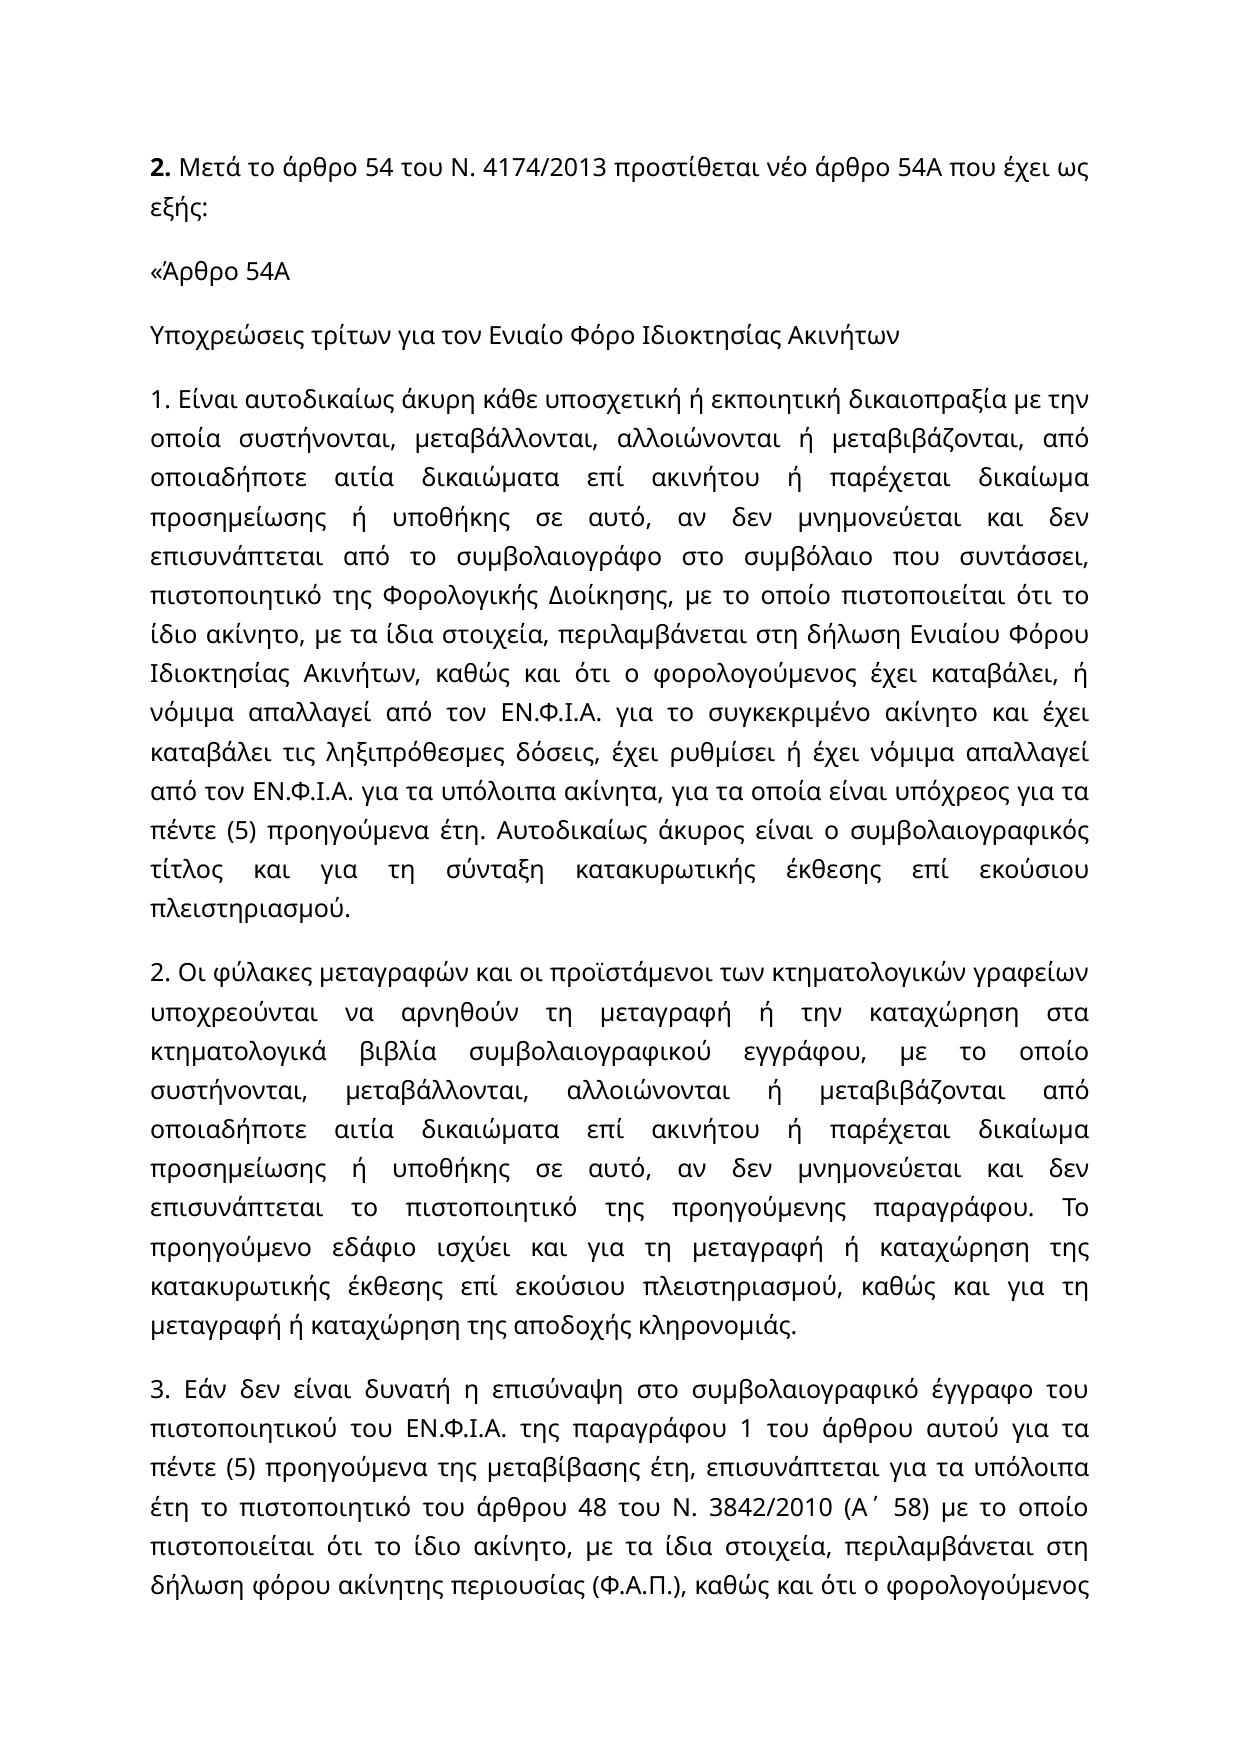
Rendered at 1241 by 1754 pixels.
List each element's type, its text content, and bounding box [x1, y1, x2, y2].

text 2. Οι φύλακες μεταγραφών και οι προϊστάμενοι των κτηματολογικών γραφείων υποχρεούνται να αρνηθούν τη μεταγραφή ή την καταχώρηση στα κτηματολογικά βιβλία συμβολαιογραφικού εγγράφου, με το οποίο συστήνονται, μεταβάλλονται, αλλοιώνονται ή μεταβιβάζονται από οποιαδήποτε αιτία δικαιώματα επί ακινήτου ή παρέχεται δικαίωμα προσημείωσης ή υποθήκης σε αυτό, αν δεν μνημονεύεται και δεν επισυνάπτεται το πιστοποιητικό της προηγούμενης παραγράφου. Το προηγούμενο εδάφιο ισχύει και για τη μεταγραφή ή καταχώρηση της κατακυρωτικής έκθεσης επί εκούσιου πλειστηριασμού, καθώς και για τη μεταγραφή ή καταχώρηση της αποδοχής κληρονομιάς. [150, 955, 1090, 1342]
text 1. Είναι αυτοδικαίως άκυρη κάθε υποσχετική ή εκποιητική δικαιοπραξία με την οποία συστήνονται, μεταβάλλονται, αλλοιώνονται ή μεταβιβάζονται, από οποιαδήποτε αιτία δικαιώματα επί ακινήτου ή παρέχεται δικαίωμα προσημείωσης ή υποθήκης σε αυτό, αν δεν μνημονεύεται και δεν επισυνάπτεται από το συμβολαιογράφο στο συμβόλαιο που συντάσσει, πιστοποιητικό της Φορολογικής Διοίκησης, με το οποίο πιστοποιείται ότι το ίδιο ακίνητο, με τα ίδια στοιχεία, περιλαμβάνεται στη δήλωση Ενιαίου Φόρου Ιδιοκτησίας Ακινήτων, καθώς και ότι ο φορολογούμενος έχει καταβάλει, ή νόμιμα απαλλαγεί από τον ΕΝ.Φ.Ι.Α. για το συγκεκριμένο ακίνητο και έχει καταβάλει τις ληξιπρόθεσμες δόσεις, έχει ρυθμίσει ή έχει νόμιμα απαλλαγεί από τον ΕΝ.Φ.Ι.Α. για τα υπόλοιπα ακίνητα, για τα οποία είναι υπόχρεος για τα πέντε (5) προηγούμενα έτη. Αυτοδικαίως άκυρος είναι ο συμβολαιογραφικός τίτλος και για τη σύνταξη κατακυρωτικής έκθεσης επί εκούσιου πλειστηριασμού. [150, 382, 1090, 925]
text «Άρθρο 54Α [150, 253, 1090, 287]
text Υποχρεώσεις τρίτων για τον Ενιαίο Φόρο Ιδιοκτησίας Ακινήτων [150, 317, 1090, 352]
text 3. Εάν δεν είναι δυνατή η επισύναψη στο συμβολαιογραφικό έγγραφο του πιστοποιητικού του ΕΝ.Φ.Ι.Α. της παραγράφου 1 του άρθρου αυτού για τα πέντε (5) προηγούμενα της μεταβίβασης έτη, επισυνάπτεται για τα υπόλοιπα έτη το πιστοποιητικό του άρθρου 48 του Ν. 3842/2010 (Α΄ 58) με το οποίο πιστοποιείται ότι το ίδιο ακίνητο, με τα ίδια στοιχεία, περιλαμβάνεται στη δήλωση φόρου ακίνητης περιουσίας (Φ.Α.Π.), καθώς και ότι ο φορολογούμενος [150, 1372, 1090, 1602]
text 2. Μετά το άρθρο 54 του Ν. 4174/2013 προστίθεται νέο άρθρο 54Α που έχει ως εξής: [150, 150, 1090, 223]
